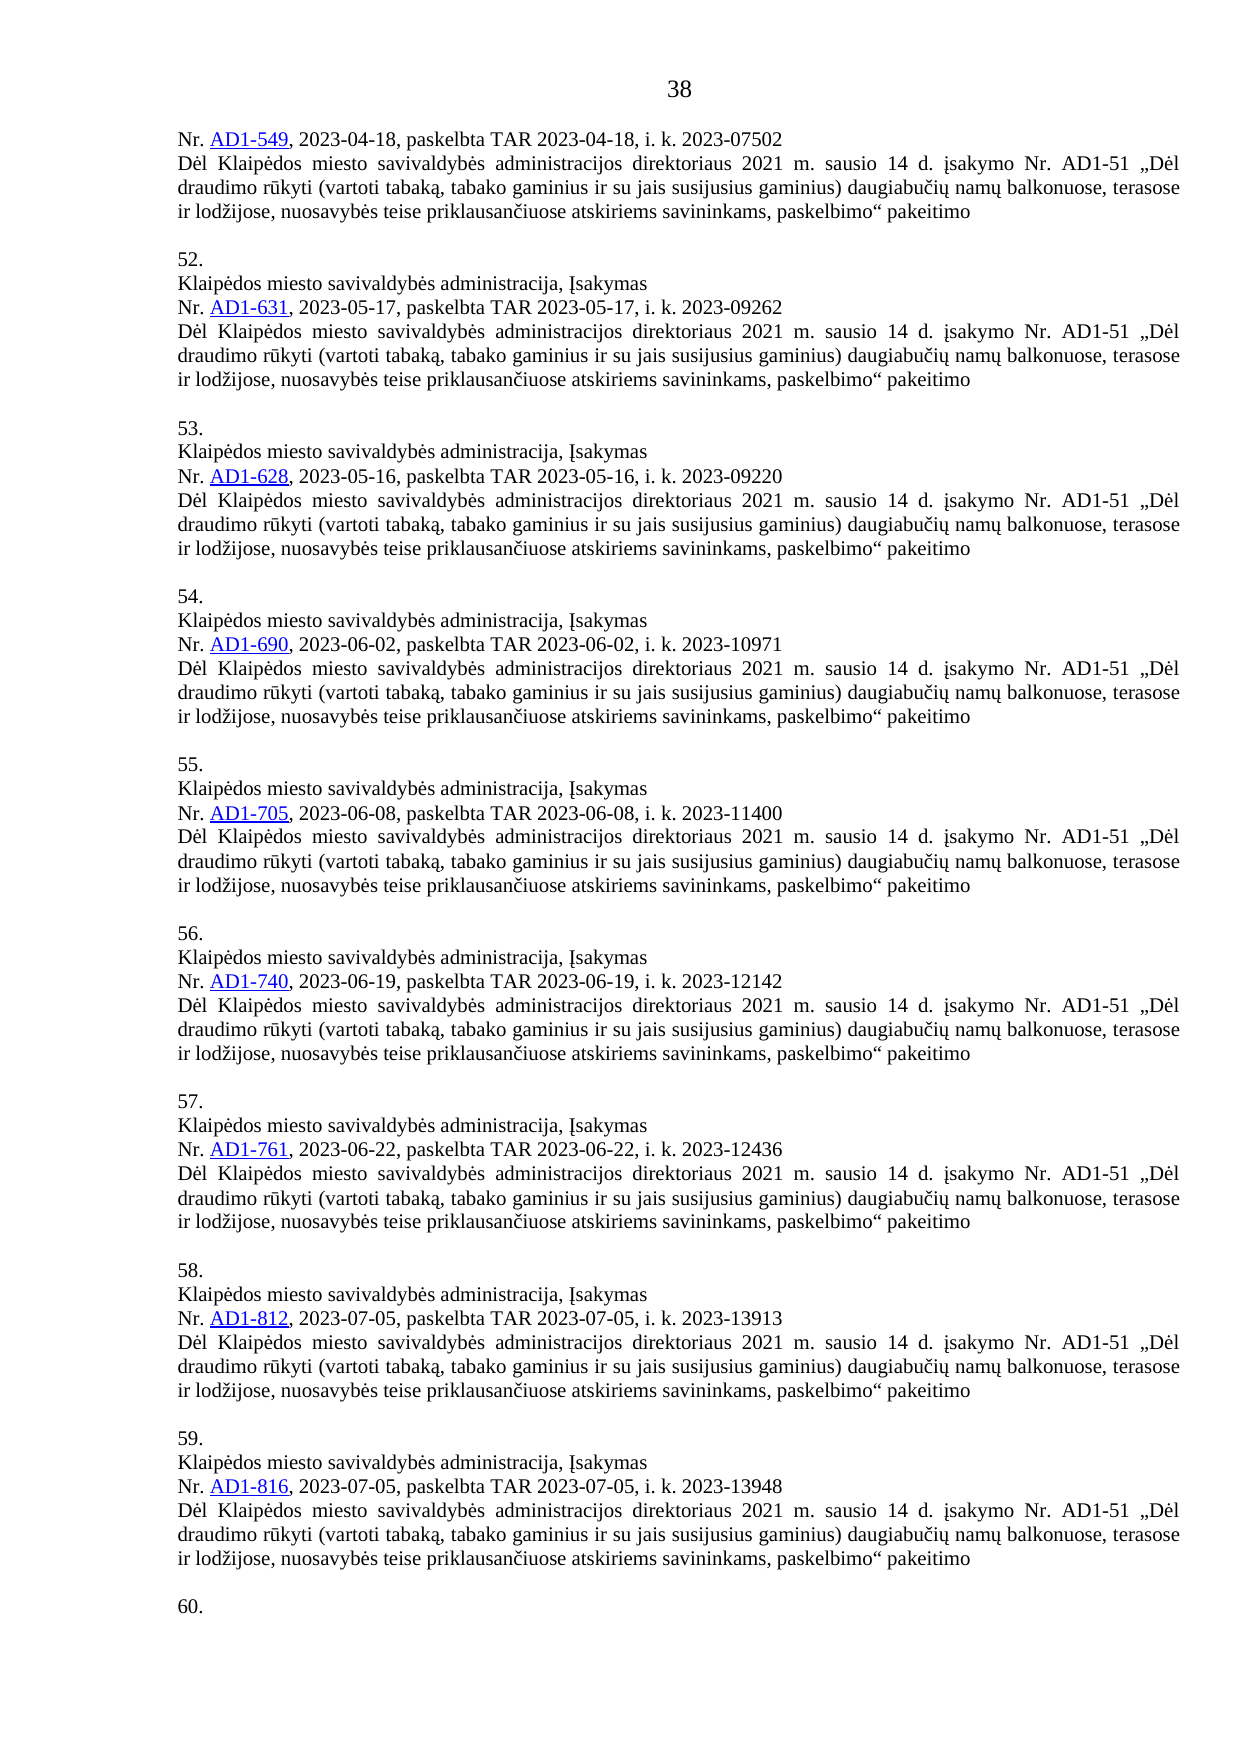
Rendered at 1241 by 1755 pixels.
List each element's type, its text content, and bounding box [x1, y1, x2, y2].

text Dėl Klaipėdos miesto savivaldybės administracijos direktoriaus 2021 m. sausio 14 d. įsakymo Nr. AD1-51 „Dėl draudimo rūkyti (vartoti tabaką, tabako gaminius ir su jais susijusius gaminius) daugiabučių namų balkonuose, terasose ir lodžijose, nuosavybės teise priklausančiuose atskiriems savininkams, paskelbimo“ pakeitimo [177, 1330, 1181, 1402]
text Nr. AD1-740, 2023-06-19, paskelbta TAR 2023-06-19, i. k. 2023-12142 [177, 969, 1181, 993]
text Nr. AD1-628, 2023-05-16, paskelbta TAR 2023-05-16, i. k. 2023-09220 [177, 463, 1181, 488]
text Dėl Klaipėdos miesto savivaldybės administracijos direktoriaus 2021 m. sausio 14 d. įsakymo Nr. AD1-51 „Dėl draudimo rūkyti (vartoti tabaką, tabako gaminius ir su jais susijusius gaminius) daugiabučių namų balkonuose, terasose ir lodžijose, nuosavybės teise priklausančiuose atskiriems savininkams, paskelbimo“ pakeitimo [177, 824, 1181, 897]
text 53. [177, 415, 1181, 439]
text Nr. AD1-690, 2023-06-02, paskelbta TAR 2023-06-02, i. k. 2023-10971 [177, 632, 1181, 656]
text Klaipėdos miesto savivaldybės administracija, Įsakymas [177, 608, 1181, 632]
text Dėl Klaipėdos miesto savivaldybės administracijos direktoriaus 2021 m. sausio 14 d. įsakymo Nr. AD1-51 „Dėl draudimo rūkyti (vartoti tabaką, tabako gaminius ir su jais susijusius gaminius) daugiabučių namų balkonuose, terasose ir lodžijose, nuosavybės teise priklausančiuose atskiriems savininkams, paskelbimo“ pakeitimo [177, 319, 1181, 391]
text 56. [177, 921, 1181, 945]
text 52. [177, 247, 1181, 271]
text Nr. AD1-761, 2023-06-22, paskelbta TAR 2023-06-22, i. k. 2023-12436 [177, 1137, 1181, 1161]
text Dėl Klaipėdos miesto savivaldybės administracijos direktoriaus 2021 m. sausio 14 d. įsakymo Nr. AD1-51 „Dėl draudimo rūkyti (vartoti tabaką, tabako gaminius ir su jais susijusius gaminius) daugiabučių namų balkonuose, terasose ir lodžijose, nuosavybės teise priklausančiuose atskiriems savininkams, paskelbimo“ pakeitimo [177, 151, 1181, 223]
text Klaipėdos miesto savivaldybės administracija, Įsakymas [177, 776, 1181, 800]
text 60. [177, 1594, 1181, 1618]
text Dėl Klaipėdos miesto savivaldybės administracijos direktoriaus 2021 m. sausio 14 d. įsakymo Nr. AD1-51 „Dėl draudimo rūkyti (vartoti tabaką, tabako gaminius ir su jais susijusius gaminius) daugiabučių namų balkonuose, terasose ir lodžijose, nuosavybės teise priklausančiuose atskiriems savininkams, paskelbimo“ pakeitimo [177, 1161, 1181, 1233]
text Klaipėdos miesto savivaldybės administracija, Įsakymas [177, 1282, 1181, 1306]
text Klaipėdos miesto savivaldybės administracija, Įsakymas [177, 271, 1181, 295]
text Dėl Klaipėdos miesto savivaldybės administracijos direktoriaus 2021 m. sausio 14 d. įsakymo Nr. AD1-51 „Dėl draudimo rūkyti (vartoti tabaką, tabako gaminius ir su jais susijusius gaminius) daugiabučių namų balkonuose, terasose ir lodžijose, nuosavybės teise priklausančiuose atskiriems savininkams, paskelbimo“ pakeitimo [177, 488, 1181, 560]
text Klaipėdos miesto savivaldybės administracija, Įsakymas [177, 1113, 1181, 1137]
text 57. [177, 1089, 1181, 1113]
text Nr. AD1-705, 2023-06-08, paskelbta TAR 2023-06-08, i. k. 2023-11400 [177, 800, 1181, 824]
text Dėl Klaipėdos miesto savivaldybės administracijos direktoriaus 2021 m. sausio 14 d. įsakymo Nr. AD1-51 „Dėl draudimo rūkyti (vartoti tabaką, tabako gaminius ir su jais susijusius gaminius) daugiabučių namų balkonuose, terasose ir lodžijose, nuosavybės teise priklausančiuose atskiriems savininkams, paskelbimo“ pakeitimo [177, 1498, 1181, 1570]
text 58. [177, 1258, 1181, 1282]
text Dėl Klaipėdos miesto savivaldybės administracijos direktoriaus 2021 m. sausio 14 d. įsakymo Nr. AD1-51 „Dėl draudimo rūkyti (vartoti tabaką, tabako gaminius ir su jais susijusius gaminius) daugiabučių namų balkonuose, terasose ir lodžijose, nuosavybės teise priklausančiuose atskiriems savininkams, paskelbimo“ pakeitimo [177, 656, 1181, 728]
text Nr. AD1-631, 2023-05-17, paskelbta TAR 2023-05-17, i. k. 2023-09262 [177, 295, 1181, 319]
text Dėl Klaipėdos miesto savivaldybės administracijos direktoriaus 2021 m. sausio 14 d. įsakymo Nr. AD1-51 „Dėl draudimo rūkyti (vartoti tabaką, tabako gaminius ir su jais susijusius gaminius) daugiabučių namų balkonuose, terasose ir lodžijose, nuosavybės teise priklausančiuose atskiriems savininkams, paskelbimo“ pakeitimo [177, 993, 1181, 1065]
text 55. [177, 752, 1181, 776]
text Nr. AD1-816, 2023-07-05, paskelbta TAR 2023-07-05, i. k. 2023-13948 [177, 1474, 1181, 1498]
text 54. [177, 584, 1181, 608]
text Klaipėdos miesto savivaldybės administracija, Įsakymas [177, 945, 1181, 969]
text 59. [177, 1426, 1181, 1450]
text Nr. AD1-812, 2023-07-05, paskelbta TAR 2023-07-05, i. k. 2023-13913 [177, 1306, 1181, 1330]
text Klaipėdos miesto savivaldybės administracija, Įsakymas [177, 1450, 1181, 1474]
text Nr. AD1-549, 2023-04-18, paskelbta TAR 2023-04-18, i. k. 2023-07502 [177, 127, 1181, 151]
text Klaipėdos miesto savivaldybės administracija, Įsakymas [177, 439, 1181, 463]
